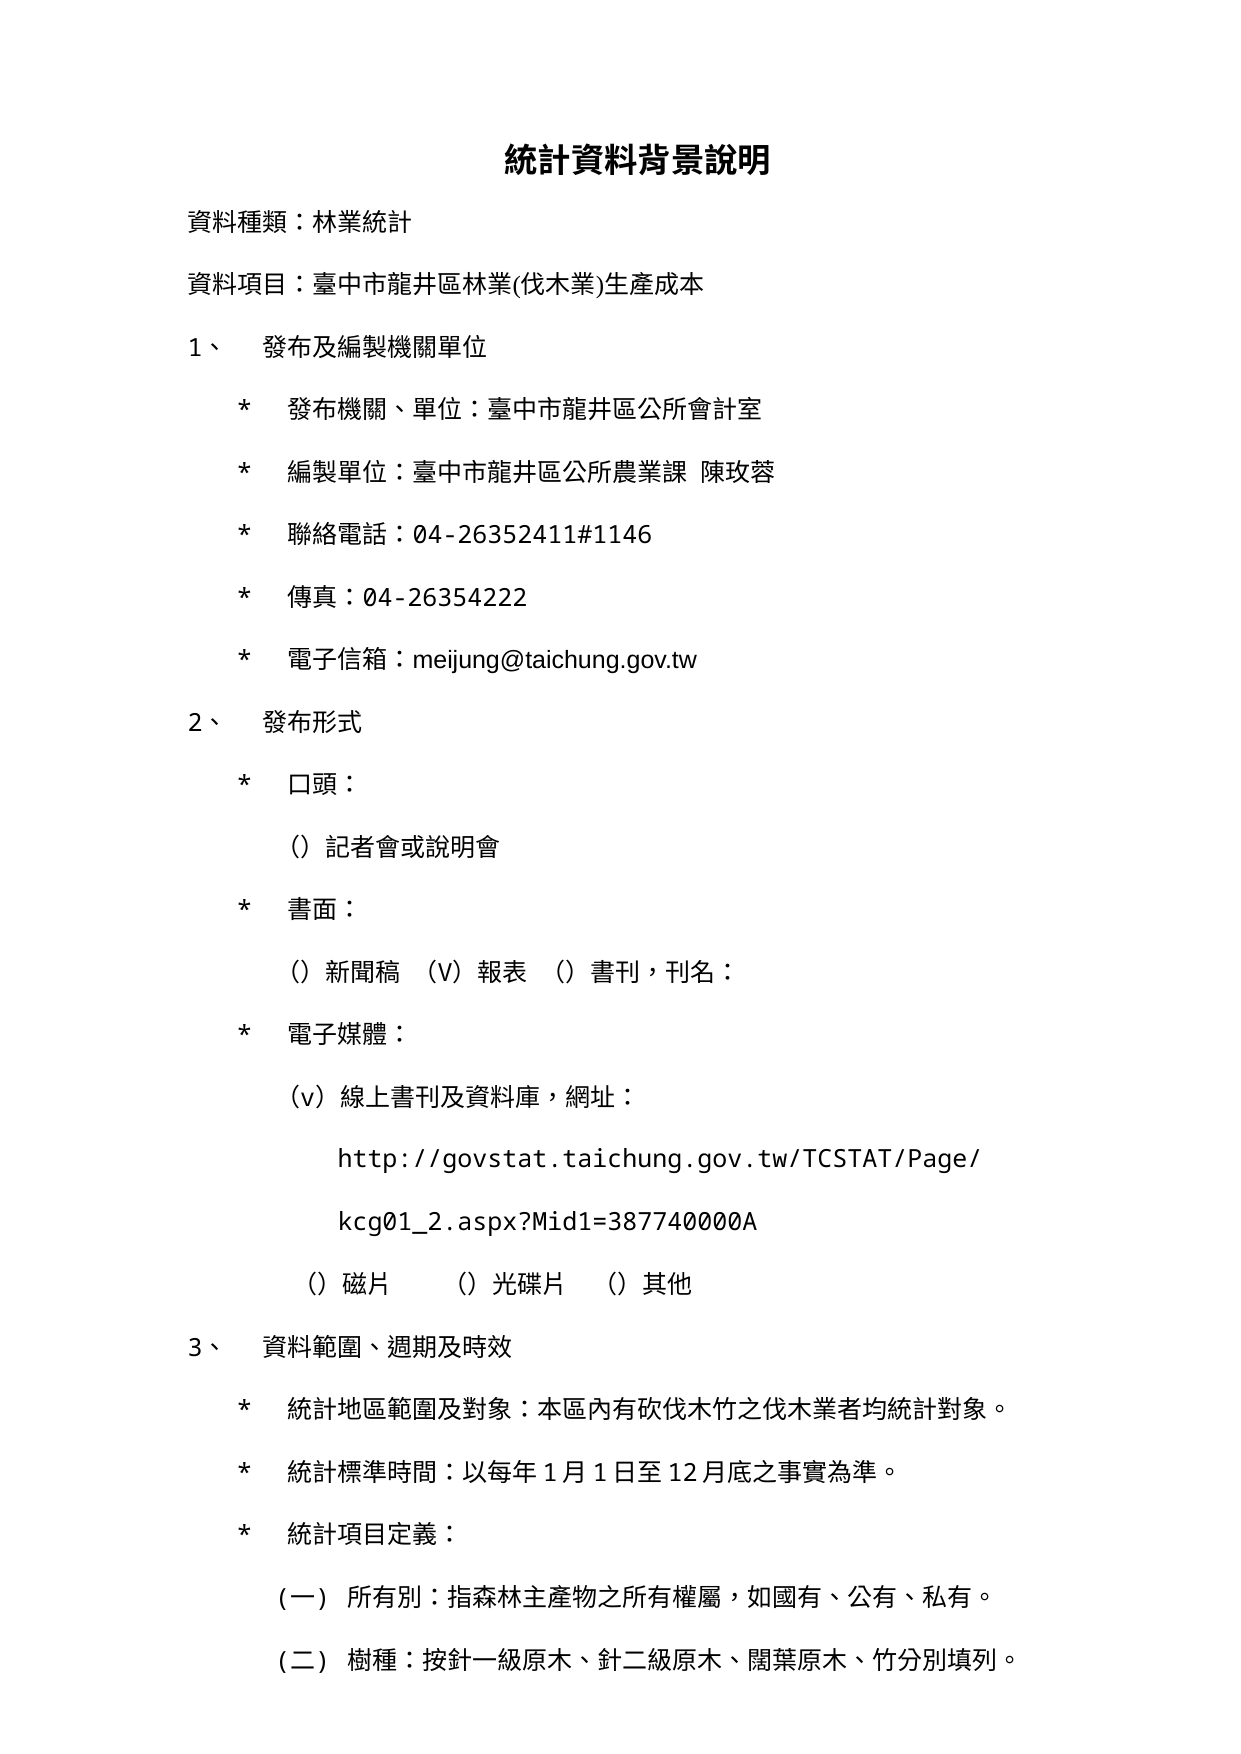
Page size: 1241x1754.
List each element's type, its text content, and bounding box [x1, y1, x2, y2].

list 發布形式 [187, 679, 1087, 741]
text 資料項目：臺中市龍井區林業(伐木業)生產成本 [187, 241, 1087, 304]
list 資料範圍、週期及時效 [187, 1304, 1087, 1366]
list 統計地區範圍及對象：本區內有砍伐木竹之伐木業者均統計對象。 [237, 1366, 1087, 1429]
text （）磁片 （）光碟片 （）其他 [187, 1241, 1087, 1304]
text （）記者會或說明會 [187, 804, 1087, 866]
text (二) 樹種：按針一級原木、針二級原木、闊葉原木、竹分別填列。 [275, 1616, 1087, 1679]
list 統計標準時間：以每年1月1日至12月底之事實為準。 [237, 1429, 1087, 1491]
text （v）線上書刊及資料庫，網址： [250, 1054, 1087, 1116]
list 傳真：04-26354222 [237, 554, 1087, 616]
text 資料種類：林業統計 [187, 179, 1087, 241]
list 發布機關、單位：臺中市龍井區公所會計室 [237, 366, 1087, 429]
list 編製單位：臺中市龍井區公所農業課 陳玫蓉 [237, 429, 1087, 491]
text （）新聞稿 （V）報表 （）書刊，刊名： [187, 929, 1087, 991]
text (一) 所有別：指森林主產物之所有權屬，如國有、公有、私有。 [275, 1554, 1087, 1616]
list 電子信箱：meijung@taichung.gov.tw [237, 616, 1087, 679]
text 統計資料背景說明 [187, 116, 1087, 179]
list 口頭： [237, 741, 1087, 804]
list 聯絡電話：04-26352411#1146 [237, 491, 1087, 554]
list 電子媒體： [237, 991, 1087, 1054]
text http://govstat.taichung.gov.tw/TCSTAT/Page/kcg01_2.aspx?Mid1=387740000A [337, 1116, 1087, 1241]
list 發布及編製機關單位 [187, 304, 1087, 366]
list 統計項目定義： [237, 1491, 1087, 1554]
list 書面： [237, 866, 1087, 929]
